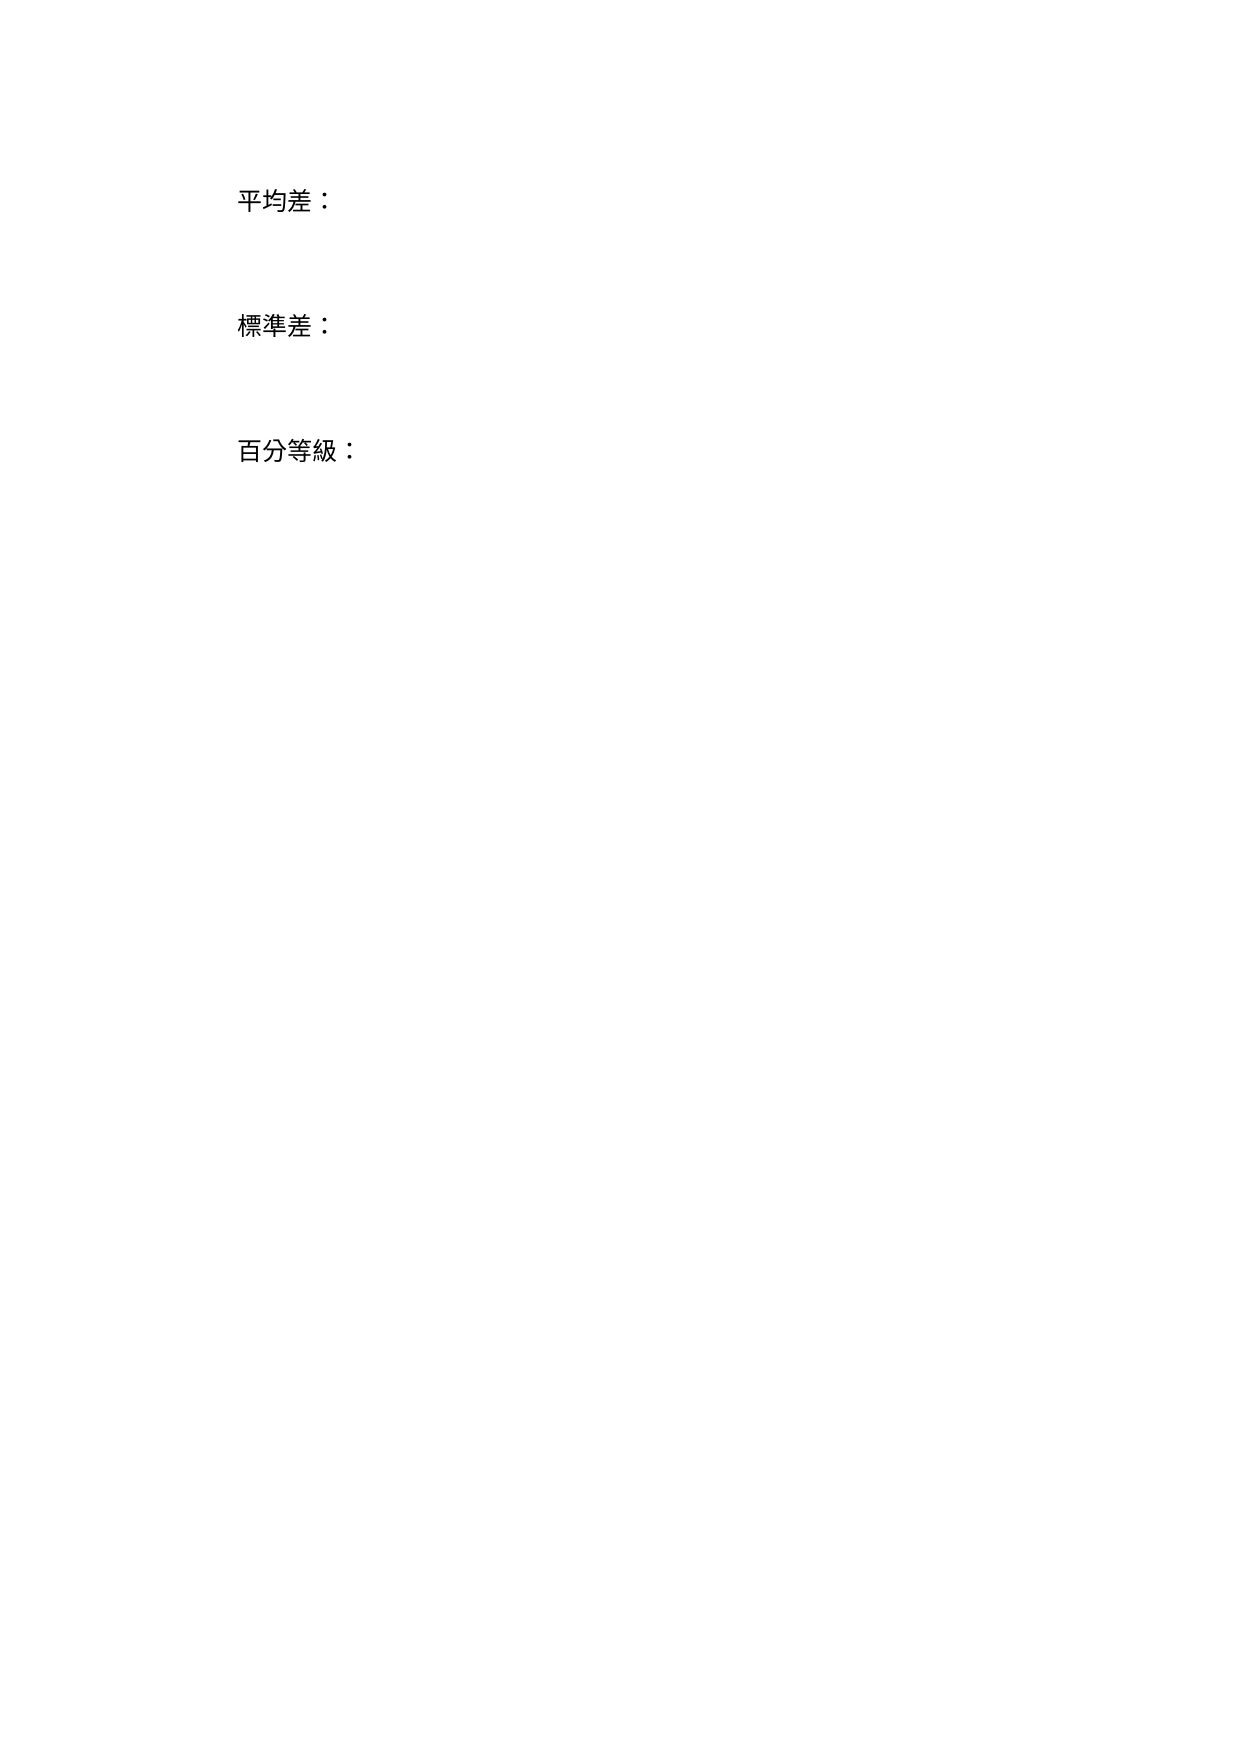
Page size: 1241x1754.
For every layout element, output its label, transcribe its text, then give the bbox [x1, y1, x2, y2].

text 平均差： [187, 158, 1053, 221]
text 標準差： [187, 283, 1053, 346]
text 百分等級： [187, 408, 1053, 471]
